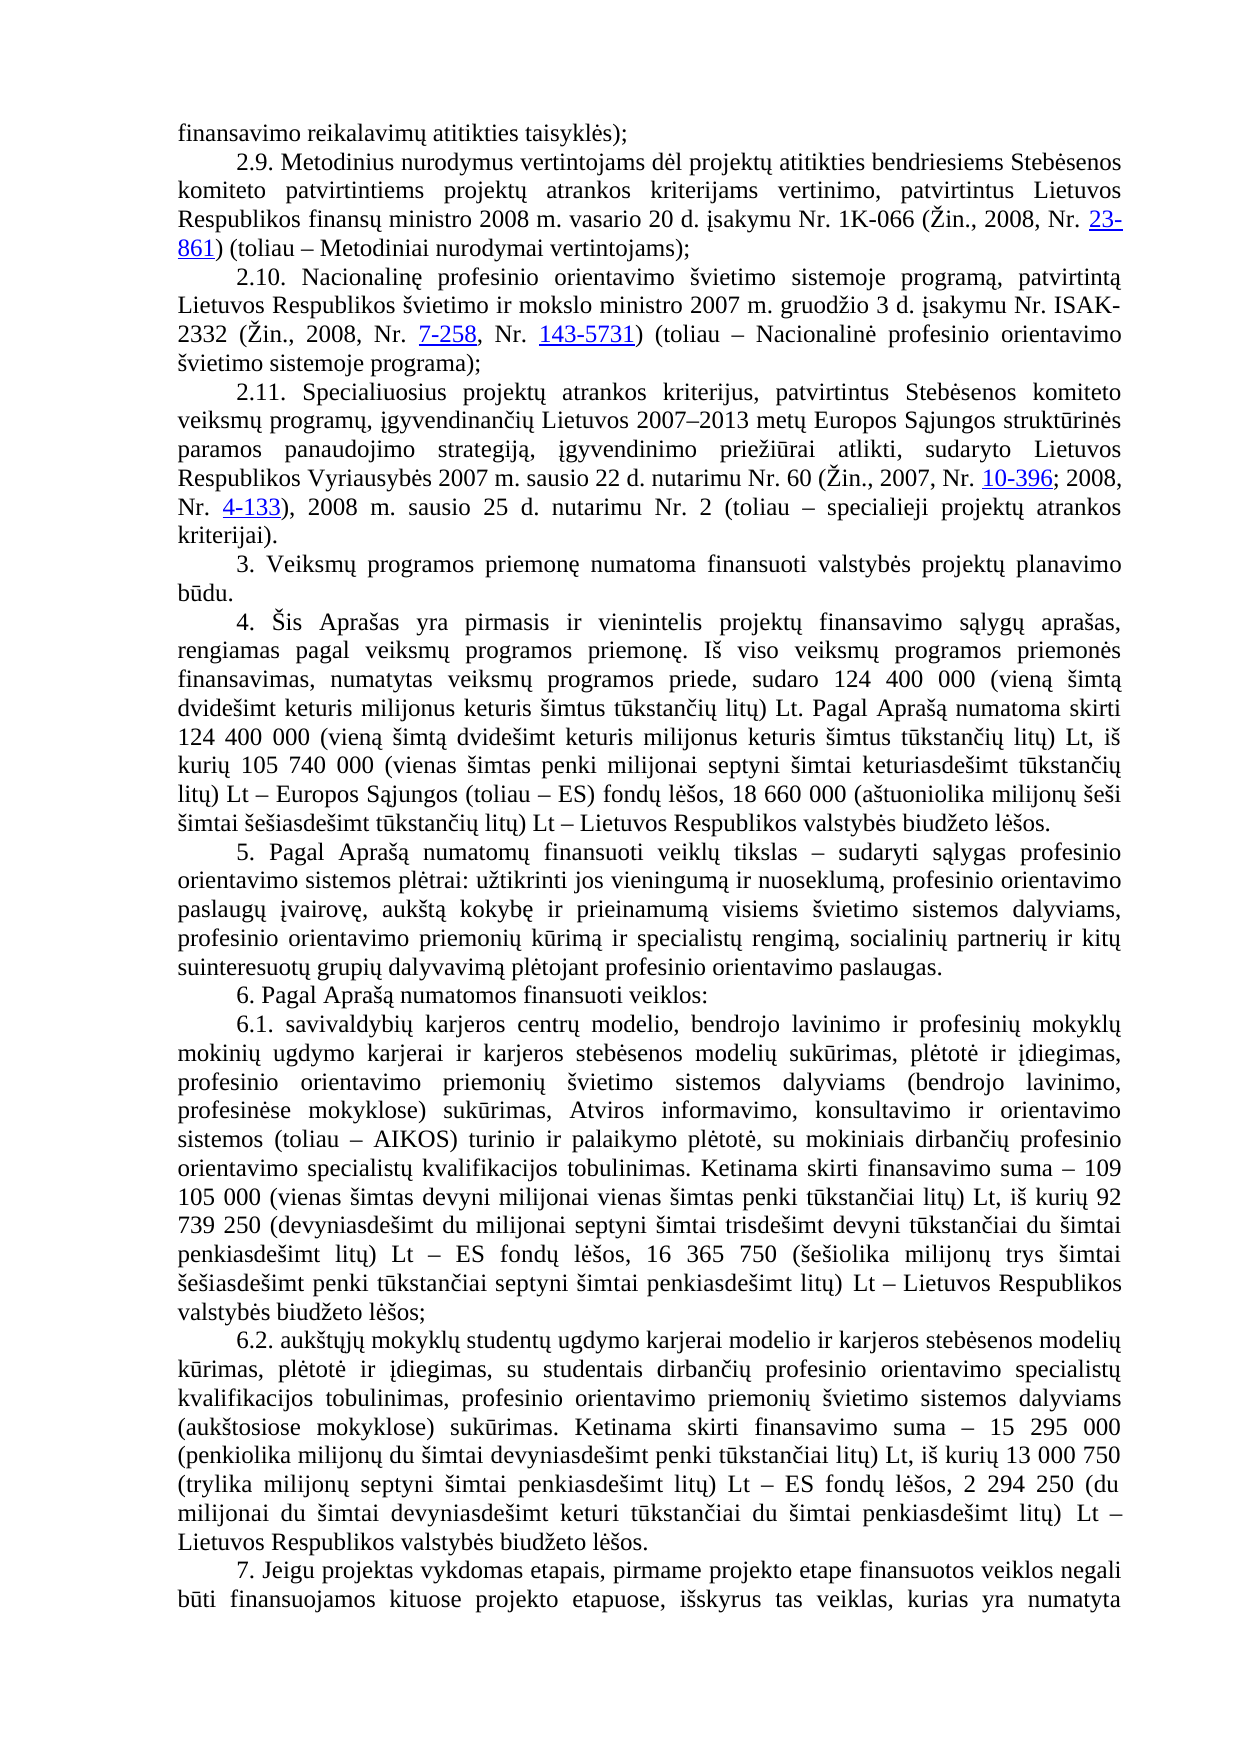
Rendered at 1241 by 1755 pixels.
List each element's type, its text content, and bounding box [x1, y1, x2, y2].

text 6.1. savivaldybių karjeros centrų modelio, bendrojo lavinimo ir profesinių mokyklų mokinių ugdymo karjerai ir karjeros stebėsenos modelių sukūrimas, plėtotė ir įdiegimas, profesinio orientavimo priemonių švietimo sistemos dalyviams (bendrojo lavinimo, profesinėse mokyklose) sukūrimas, Atviros informavimo, konsultavimo ir orientavimo sistemos (toliau – AIKOS) turinio ir palaikymo plėtotė, su mokiniais dirbančių profesinio orientavimo specialistų kvalifikacijos tobulinimas. Ketinama skirti finansavimo suma – 109 105 000 (vienas šimtas devyni milijonai vienas šimtas penki tūkstančiai litų) Lt, iš kurių 92 739 250 (devyniasdešimt du milijonai septyni šimtai trisdešimt devyni tūkstančiai du šimtai penkiasdešimt litų) Lt – ES fondų lėšos, 16 365 750 (šešiolika milijonų trys šimtai šešiasdešimt penki tūkstančiai septyni šimtai penkiasdešimt litų) Lt – Lietuvos Respublikos valstybės biudžeto lėšos; [177, 1009, 1122, 1326]
text 7. Jeigu projektas vykdomas etapais, pirmame projekto etape finansuotos veiklos negali būti finansuojamos kituose projekto etapuose, išskyrus tas veiklas, kurias yra numatyta [177, 1556, 1122, 1613]
text 2.11. Specialiuosius projektų atrankos kriterijus, patvirtintus Stebėsenos komiteto veiksmų programų, įgyvendinančių Lietuvos 2007–2013 metų Europos Sąjungos struktūrinės paramos panaudojimo strategiją, įgyvendinimo priežiūrai atlikti, sudaryto Lietuvos Respublikos Vyriausybės 2007 m. sausio 22 d. nutarimu Nr. 60 (Žin., 2007, Nr. 10-396; 2008, Nr. 4-133), 2008 m. sausio 25 d. nutarimu Nr. 2 (toliau – specialieji projektų atrankos kriterijai). [177, 377, 1122, 549]
text 5. Pagal Aprašą numatomų finansuoti veiklų tikslas – sudaryti sąlygas profesinio orientavimo sistemos plėtrai: užtikrinti jos vieningumą ir nuoseklumą, profesinio orientavimo paslaugų įvairovę, aukštą kokybę ir prieinamumą visiems švietimo sistemos dalyviams, profesinio orientavimo priemonių kūrimą ir specialistų rengimą, socialinių partnerių ir kitų suinteresuotų grupių dalyvavimą plėtojant profesinio orientavimo paslaugas. [177, 837, 1122, 981]
text 2.10. Nacionalinę profesinio orientavimo švietimo sistemoje programą, patvirtintą Lietuvos Respublikos švietimo ir mokslo ministro 2007 m. gruodžio 3 d. įsakymu Nr. ISAK-2332 (Žin., 2008, Nr. 7-258, Nr. 143-5731) (toliau – Nacionalinė profesinio orientavimo švietimo sistemoje programa); [177, 262, 1122, 377]
text 6.2. aukštųjų mokyklų studentų ugdymo karjerai modelio ir karjeros stebėsenos modelių kūrimas, plėtotė ir įdiegimas, su studentais dirbančių profesinio orientavimo specialistų kvalifikacijos tobulinimas, profesinio orientavimo priemonių švietimo sistemos dalyviams (aukštosiose mokyklose) sukūrimas. Ketinama skirti finansavimo suma – 15 295 000 (penkiolika milijonų du šimtai devyniasdešimt penki tūkstančiai litų) Lt, iš kurių 13 000 750 (trylika milijonų septyni šimtai penkiasdešimt litų) Lt – ES fondų lėšos, 2 294 250 (du milijonai du šimtai devyniasdešimt keturi tūkstančiai du šimtai penkiasdešimt litų) Lt – Lietuvos Respublikos valstybės biudžeto lėšos. [177, 1326, 1122, 1556]
text 3. Veiksmų programos priemonę numatoma finansuoti valstybės projektų planavimo būdu. [177, 549, 1122, 607]
text 6. Pagal Aprašą numatomos finansuoti veiklos: [177, 981, 1122, 1009]
text 4. Šis Aprašas yra pirmasis ir vienintelis projektų finansavimo sąlygų aprašas, rengiamas pagal veiksmų programos priemonę. Iš viso veiksmų programos priemonės finansavimas, numatytas veiksmų programos priede, sudaro 124 400 000 (vieną šimtą dvidešimt keturis milijonus keturis šimtus tūkstančių litų) Lt. Pagal Aprašą numatoma skirti 124 400 000 (vieną šimtą dvidešimt keturis milijonus keturis šimtus tūkstančių litų) Lt, iš kurių 105 740 000 (vienas šimtas penki milijonai septyni šimtai keturiasdešimt tūkstančių litų) Lt – Europos Sąjungos (toliau – ES) fondų lėšos, 18 660 000 (aštuoniolika milijonų šeši šimtai šešiasdešimt tūkstančių litų) Lt – Lietuvos Respublikos valstybės biudžeto lėšos. [177, 607, 1122, 837]
text finansavimo reikalavimų atitikties taisyklės); [177, 118, 1122, 147]
text 2.9. Metodinius nurodymus vertintojams dėl projektų atitikties bendriesiems Stebėsenos komiteto patvirtintiems projektų atrankos kriterijams vertinimo, patvirtintus Lietuvos Respublikos finansų ministro 2008 m. vasario 20 d. įsakymu Nr. 1K-066 (Žin., 2008, Nr. 23-861) (toliau – Metodiniai nurodymai vertintojams); [177, 147, 1122, 262]
